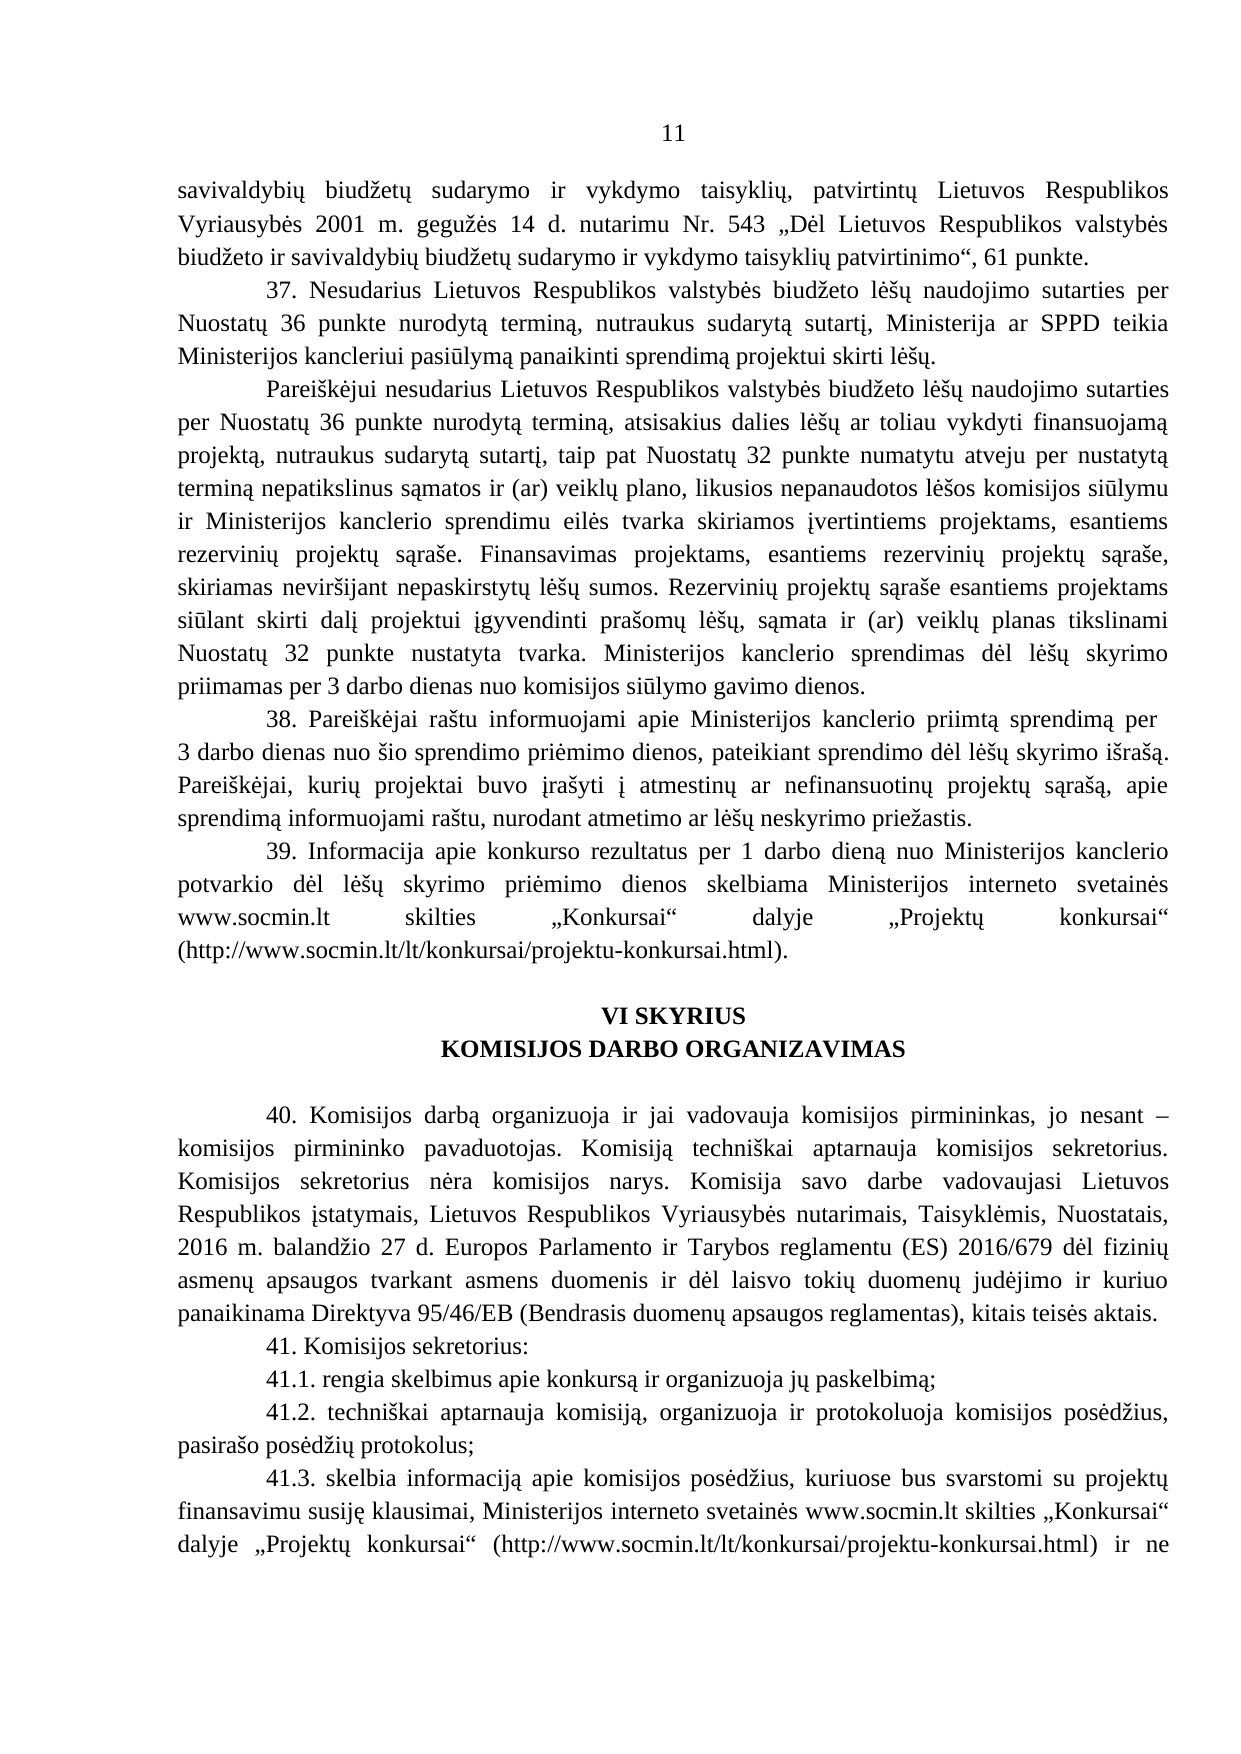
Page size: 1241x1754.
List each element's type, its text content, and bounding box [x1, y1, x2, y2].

text savivaldybių biudžetų sudarymo ir vykdymo taisyklių, patvirtintų Lietuvos Respublikos Vyriausybės 2001 m. gegužės 14 d. nutarimu Nr. 543 „Dėl Lietuvos Respublikos valstybės biudžeto ir savivaldybių biudžetų sudarymo ir vykdymo taisyklių patvirtinimo“, 61 punkte. [177, 176, 1169, 270]
text 39. Informacija apie konkurso rezultatus per 1 darbo dieną nuo Ministerijos kanclerio potvarkio dėl lėšų skyrimo priėmimo dienos skelbiama Ministerijos interneto svetainės www.socmin.lt skilties „Konkursai“ dalyje „Projektų konkursai“ (http://www.socmin.lt/lt/konkursai/projektu-konkursai.html). [177, 836, 1169, 964]
text 37. Nesudarius Lietuvos Respublikos valstybės biudžeto lėšų naudojimo sutarties per Nuostatų 36 punkte nurodytą terminą, nutraukus sudarytą sutartį, Ministerija ar SPPD teikia Ministerijos kancleriui pasiūlymą panaikinti sprendimą projektui skirti lėšų. [177, 275, 1169, 369]
text Pareiškėjui nesudarius Lietuvos Respublikos valstybės biudžeto lėšų naudojimo sutarties per Nuostatų 36 punkte nurodytą terminą, atsisakius dalies lėšų ar toliau vykdyti finansuojamą projektą, nutraukus sudarytą sutartį, taip pat Nuostatų 32 punkte numatytu atveju per nustatytą terminą nepatikslinus sąmatos ir (ar) veiklų plano, likusios nepanaudotos lėšos komisijos siūlymu ir Ministerijos kanclerio sprendimu eilės tvarka skiriamos įvertintiems projektams, esantiems rezervinių projektų sąraše. Finansavimas projektams, esantiems rezervinių projektų sąraše, skiriamas neviršijant nepaskirstytų lėšų sumos. Rezervinių projektų sąraše esantiems projektams siūlant skirti dalį projektui įgyvendinti prašomų lėšų, sąmata ir (ar) veiklų planas tikslinami Nuostatų 32 punkte nustatyta tvarka. Ministerijos kanclerio sprendimas dėl lėšų skyrimo priimamas per 3 darbo dienas nuo komisijos siūlymo gavimo dienos. [177, 374, 1169, 700]
text KOMISIJOS DARBO ORGANIZAVIMAS [177, 1034, 1169, 1063]
text 41. Komisijos sekretorius: [177, 1331, 1169, 1360]
text 38. Pareiškėjai raštu informuojami apie Ministerijos kanclerio priimtą sprendimą per 3 darbo dienas nuo šio sprendimo priėmimo dienos, pateikiant sprendimo dėl lėšų skyrimo išrašą. Pareiškėjai, kurių projektai buvo įrašyti į atmestinų ar nefinansuotinų projektų sąrašą, apie sprendimą informuojami raštu, nurodant atmetimo ar lėšų neskyrimo priežastis. [177, 704, 1169, 832]
text 41.3. skelbia informaciją apie komisijos posėdžius, kuriuose bus svarstomi su projektų finansavimu susiję klausimai, Ministerijos interneto svetainės www.socmin.lt skilties „Konkursai“ dalyje „Projektų konkursai“ (http://www.socmin.lt/lt/konkursai/projektu-konkursai.html) ir ne [177, 1463, 1169, 1558]
text VI SKYRIUS [177, 1001, 1169, 1030]
text 41.1. rengia skelbimus apie konkursą ir organizuoja jų paskelbimą; [177, 1364, 1169, 1393]
text 40. Komisijos darbą organizuoja ir jai vadovauja komisijos pirmininkas, jo nesant – komisijos pirmininko pavaduotojas. Komisiją techniškai aptarnauja komisijos sekretorius. Komisijos sekretorius nėra komisijos narys. Komisija savo darbe vadovaujasi Lietuvos Respublikos įstatymais, Lietuvos Respublikos Vyriausybės nutarimais, Taisyklėmis, Nuostatais, 2016 m. balandžio 27 d. Europos Parlamento ir Tarybos reglamentu (ES) 2016/679 dėl fizinių asmenų apsaugos tvarkant asmens duomenis ir dėl laisvo tokių duomenų judėjimo ir kuriuo panaikinama Direktyva 95/46/EB (Bendrasis duomenų apsaugos reglamentas), kitais teisės aktais. [177, 1100, 1169, 1327]
text 41.2. techniškai aptarnauja komisiją, organizuoja ir protokoluoja komisijos posėdžius, pasirašo posėdžių protokolus; [177, 1397, 1169, 1459]
